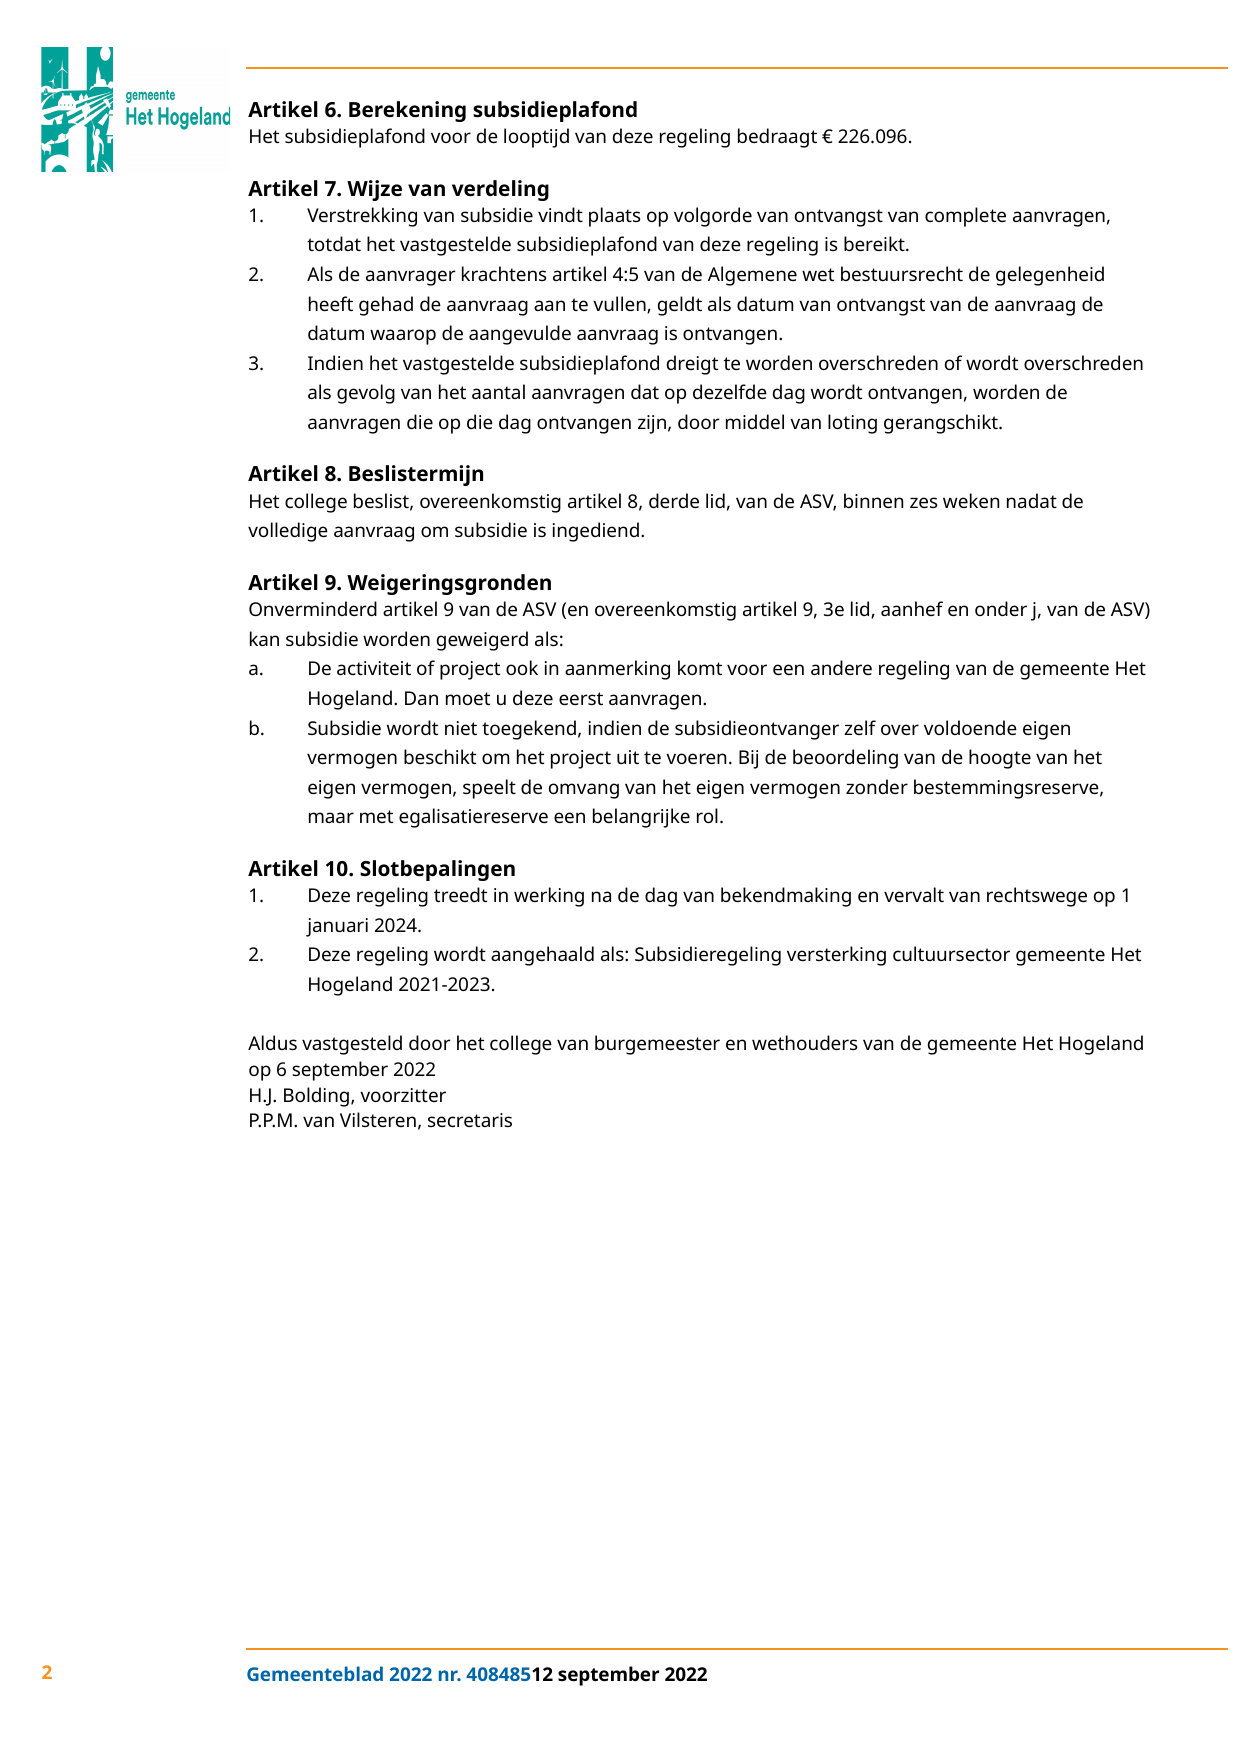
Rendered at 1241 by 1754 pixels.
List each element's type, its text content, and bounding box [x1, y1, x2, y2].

text Onverminderd artikel 9 van de ASV (en overeenkomstig artikel 9, 3e lid, aanhef en onder j, van de ASV) kan subsidie worden geweigerd als: [248, 596, 1152, 652]
list Als de aanvrager krachtens artikel 4:5 van de Algemene wet bestuursrecht de gelegenheid heeft gehad de aanvraag aan te vullen, geldt als datum van ontvangst van de aanvraag de datum waarop de aangevulde aanvraag is ontvangen. [248, 261, 1152, 346]
text Het subsidieplafond voor de looptijd van deze regeling bedraagt € 226.096. [248, 123, 1152, 149]
text Artikel 9. Weigeringsgronden [248, 568, 1152, 596]
text P.P.M. van Vilsteren, secretaris [248, 1107, 1152, 1133]
list Deze regeling treedt in werking na de dag van bekendmaking en vervalt van rechtswege op 1 januari 2024. [248, 882, 1152, 938]
list Subsidie wordt niet toegekend, indien de subsidieontvanger zelf over voldoende eigen vermogen beschikt om het project uit te voeren. Bij de beoordeling van de hoogte van het eigen vermogen, speelt de omvang van het eigen vermogen zonder bestemmingsreserve, maar met egalisatiereserve een belangrijke rol. [248, 715, 1152, 829]
text Artikel 10. Slotbepalingen [248, 854, 1152, 882]
list Indien het vastgestelde subsidieplafond dreigt te worden overschreden of wordt overschreden als gevolg van het aantal aanvragen dat op dezelfde dag wordt ontvangen, worden de aanvragen die op die dag ontvangen zijn, door middel van loting gerangschikt. [248, 350, 1152, 435]
text Het college beslist, overeenkomstig artikel 8, derde lid, van de ASV, binnen zes weken nadat de volledige aanvraag om subsidie is ingediend. [248, 488, 1152, 543]
list De activiteit of project ook in aanmerking komt voor een andere regeling van de gemeente Het Hogeland. Dan moet u deze eerst aanvragen. [248, 656, 1152, 711]
list Verstrekking van subsidie vindt plaats op volgorde van ontvangst van complete aanvragen, totdat het vastgestelde subsidieplafond van deze regeling is bereikt. [248, 202, 1152, 257]
text Artikel 7. Wijze van verdeling [248, 174, 1152, 202]
text H.J. Bolding, voorzitter [248, 1082, 1152, 1107]
text Artikel 8. Beslistermijn [248, 459, 1152, 488]
text Artikel 6. Berekening subsidieplafond [248, 95, 1152, 123]
picture [41, 47, 231, 172]
list Deze regeling wordt aangehaald als: Subsidieregeling versterking cultuursector gemeente Het Hogeland 2021-2023. [248, 942, 1152, 997]
text Aldus vastgesteld door het college van burgemeester en wethouders van de gemeente Het Hogeland op 6 september 2022 [248, 1030, 1152, 1082]
